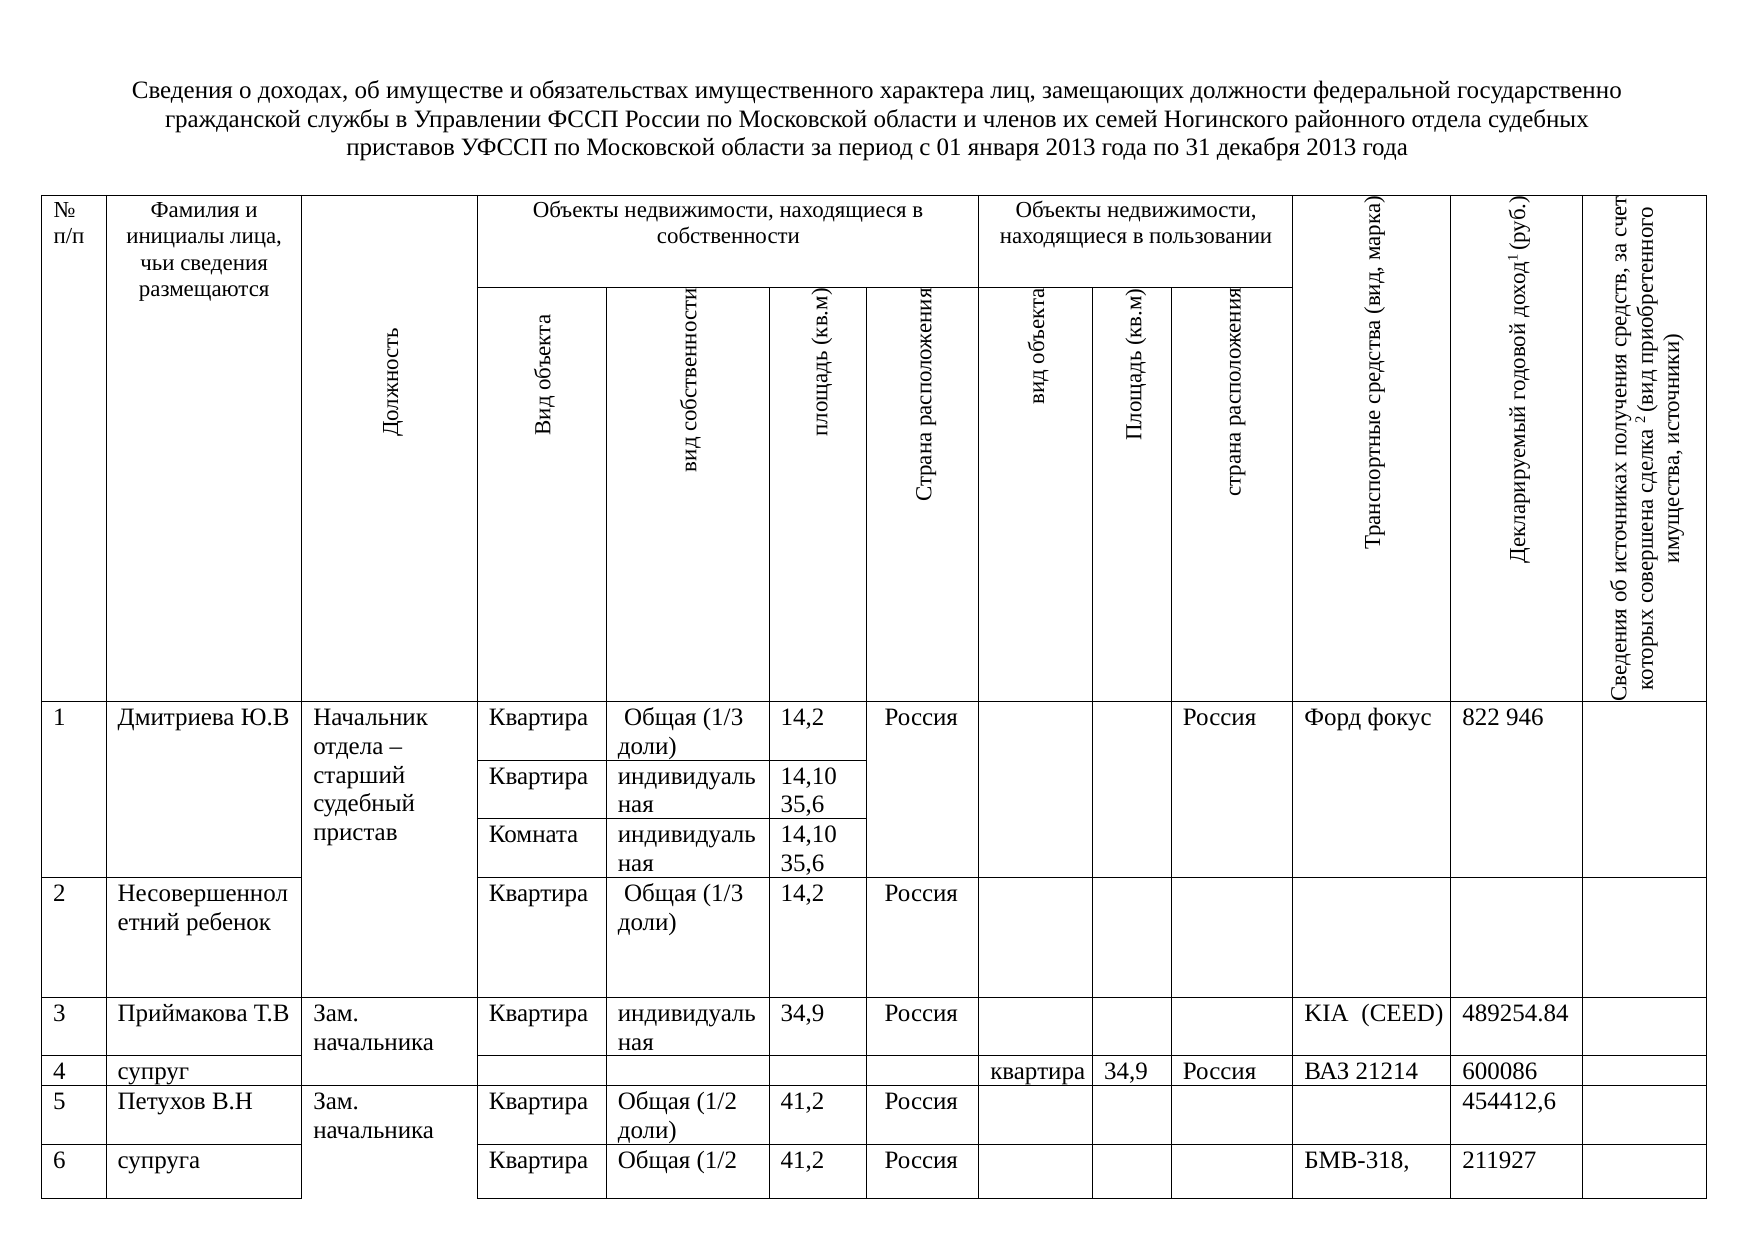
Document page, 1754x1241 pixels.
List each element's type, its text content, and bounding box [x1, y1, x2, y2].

table_cell вид собственности [607, 288, 769, 701]
table_cell [1583, 1145, 1706, 1198]
table_cell Зам. начальника [302, 1086, 477, 1198]
table_cell вид объекта [979, 288, 1092, 701]
table_cell 3 [42, 998, 106, 1055]
table_cell [1293, 878, 1450, 997]
table_cell Несовершеннолетний ребенок [107, 878, 301, 997]
table_cell Россия [867, 1086, 978, 1144]
table_cell Россия [1172, 1056, 1292, 1085]
table_cell [979, 878, 1092, 997]
table_cell квартира [979, 1056, 1092, 1085]
table_cell Форд фокус [1293, 702, 1450, 877]
table_cell [979, 702, 1092, 877]
table_cell Квартира [478, 702, 606, 760]
table_cell Общая (1/2 доли) [607, 1086, 769, 1144]
table_header Должность [302, 196, 477, 701]
table_cell супруг [107, 1056, 301, 1085]
table_cell KIA (CEED) [1293, 998, 1450, 1055]
table_cell Квартира [478, 761, 606, 818]
table_cell 454412,6 [1451, 1086, 1582, 1144]
table_cell 822 946 [1451, 702, 1582, 877]
table_cell 14,10 35,6 [770, 761, 866, 818]
table_cell Общая (1/2 [607, 1145, 769, 1198]
table_header Сведения об источниках получения средств, за счет которых совершена сделка 2 (вид приобретенного имущества, источники) [1583, 196, 1706, 701]
table_cell 2 [42, 878, 106, 997]
table_cell индивидуальная [607, 819, 769, 877]
table_cell 14,2 [770, 702, 866, 760]
table_cell Россия [1172, 702, 1292, 877]
table_cell 489254.84 [1451, 998, 1582, 1055]
table_cell [1451, 878, 1582, 997]
table_cell [770, 1056, 866, 1085]
table_cell 5 [42, 1086, 106, 1144]
table_cell [1172, 1145, 1292, 1198]
table_cell [1583, 1086, 1706, 1144]
table_cell 34,9 [770, 998, 866, 1055]
table_cell [1172, 878, 1292, 997]
table_cell 211927 [1451, 1145, 1582, 1198]
table_cell Дмитриева Ю.В [107, 702, 301, 877]
table_cell Приймакова Т.В [107, 998, 301, 1055]
table_cell [1093, 702, 1171, 877]
table_cell Комната [478, 819, 606, 877]
table_cell [1093, 998, 1171, 1055]
table_cell [979, 1145, 1092, 1198]
table_cell [1093, 878, 1171, 997]
table_cell [1172, 1086, 1292, 1144]
table_header № п/п [42, 196, 106, 701]
table_cell 600086 [1451, 1056, 1582, 1085]
table_cell Квартира [478, 878, 606, 997]
table_cell 6 [42, 1145, 106, 1198]
table_cell Россия [867, 878, 978, 997]
table_cell [1293, 1086, 1450, 1144]
table_cell [979, 1086, 1092, 1144]
table_cell Россия [867, 1145, 978, 1198]
table_cell [1583, 998, 1706, 1055]
table_cell 1 [42, 702, 106, 877]
table_cell Квартира [478, 998, 606, 1055]
table_cell Общая (1/3 доли) [607, 878, 769, 997]
table_cell 41,2 [770, 1086, 866, 1144]
table_cell БМВ-318, [1293, 1145, 1450, 1198]
table_cell Страна расположения [867, 288, 978, 701]
table_cell 14,2 [770, 878, 866, 997]
table_cell [607, 1056, 769, 1085]
table_cell 14,10 35,6 [770, 819, 866, 877]
table_cell Россия [867, 998, 978, 1055]
table_cell [1583, 702, 1706, 877]
table_cell Зам. начальника [302, 998, 477, 1085]
table_cell [979, 998, 1092, 1055]
table_header Объекты недвижимости, находящиеся в собственности [478, 196, 978, 287]
table_cell [1093, 1086, 1171, 1144]
table_cell 34,9 [1093, 1056, 1171, 1085]
table_cell Общая (1/3 доли) [607, 702, 769, 760]
table_header Объекты недвижимости, находящиеся в пользовании [979, 196, 1292, 287]
table_cell ВАЗ 21214 [1293, 1056, 1450, 1085]
table_cell [1583, 878, 1706, 997]
table_cell [478, 1056, 606, 1085]
table_cell 41,2 [770, 1145, 866, 1198]
table_cell 4 [42, 1056, 106, 1085]
table_header Фамилия и инициалы лица, чьи сведения размещаются [107, 196, 301, 701]
table_cell [1583, 1056, 1706, 1085]
table_cell [1172, 998, 1292, 1055]
table_cell индивидуальная [607, 998, 769, 1055]
table_cell индивидуальная [607, 761, 769, 818]
table_cell страна расположения [1172, 288, 1292, 701]
table_cell Россия [867, 702, 978, 877]
text Сведения о доходах, об имуществе и обязательствах имущественного характера лиц, замещающих должности федеральной государственно гражданской службы в Управлении ФССП России по Московской области и членов их семей Ногинского районного отдела судебных приставов УФССП по Московской области за период с 01 января 2013 года по 31 декабря 2013 года [118, 75, 1636, 161]
table_header Декларируемый годовой доход1 (руб.) [1451, 196, 1582, 701]
table_cell [867, 1056, 978, 1085]
table_cell Квартира [478, 1145, 606, 1198]
table_cell супруга [107, 1145, 301, 1198]
table_cell Квартира [478, 1086, 606, 1144]
table_cell Начальник отдела – старший судебный пристав [302, 702, 477, 997]
table_cell Площадь (кв.м) [1093, 288, 1171, 701]
table_cell Вид объекта [478, 288, 606, 701]
table_cell площадь (кв.м) [770, 288, 866, 701]
table_cell Петухов В.Н [107, 1086, 301, 1144]
table_header Транспортные средства (вид, марка) [1293, 196, 1450, 701]
table_cell [1093, 1145, 1171, 1198]
